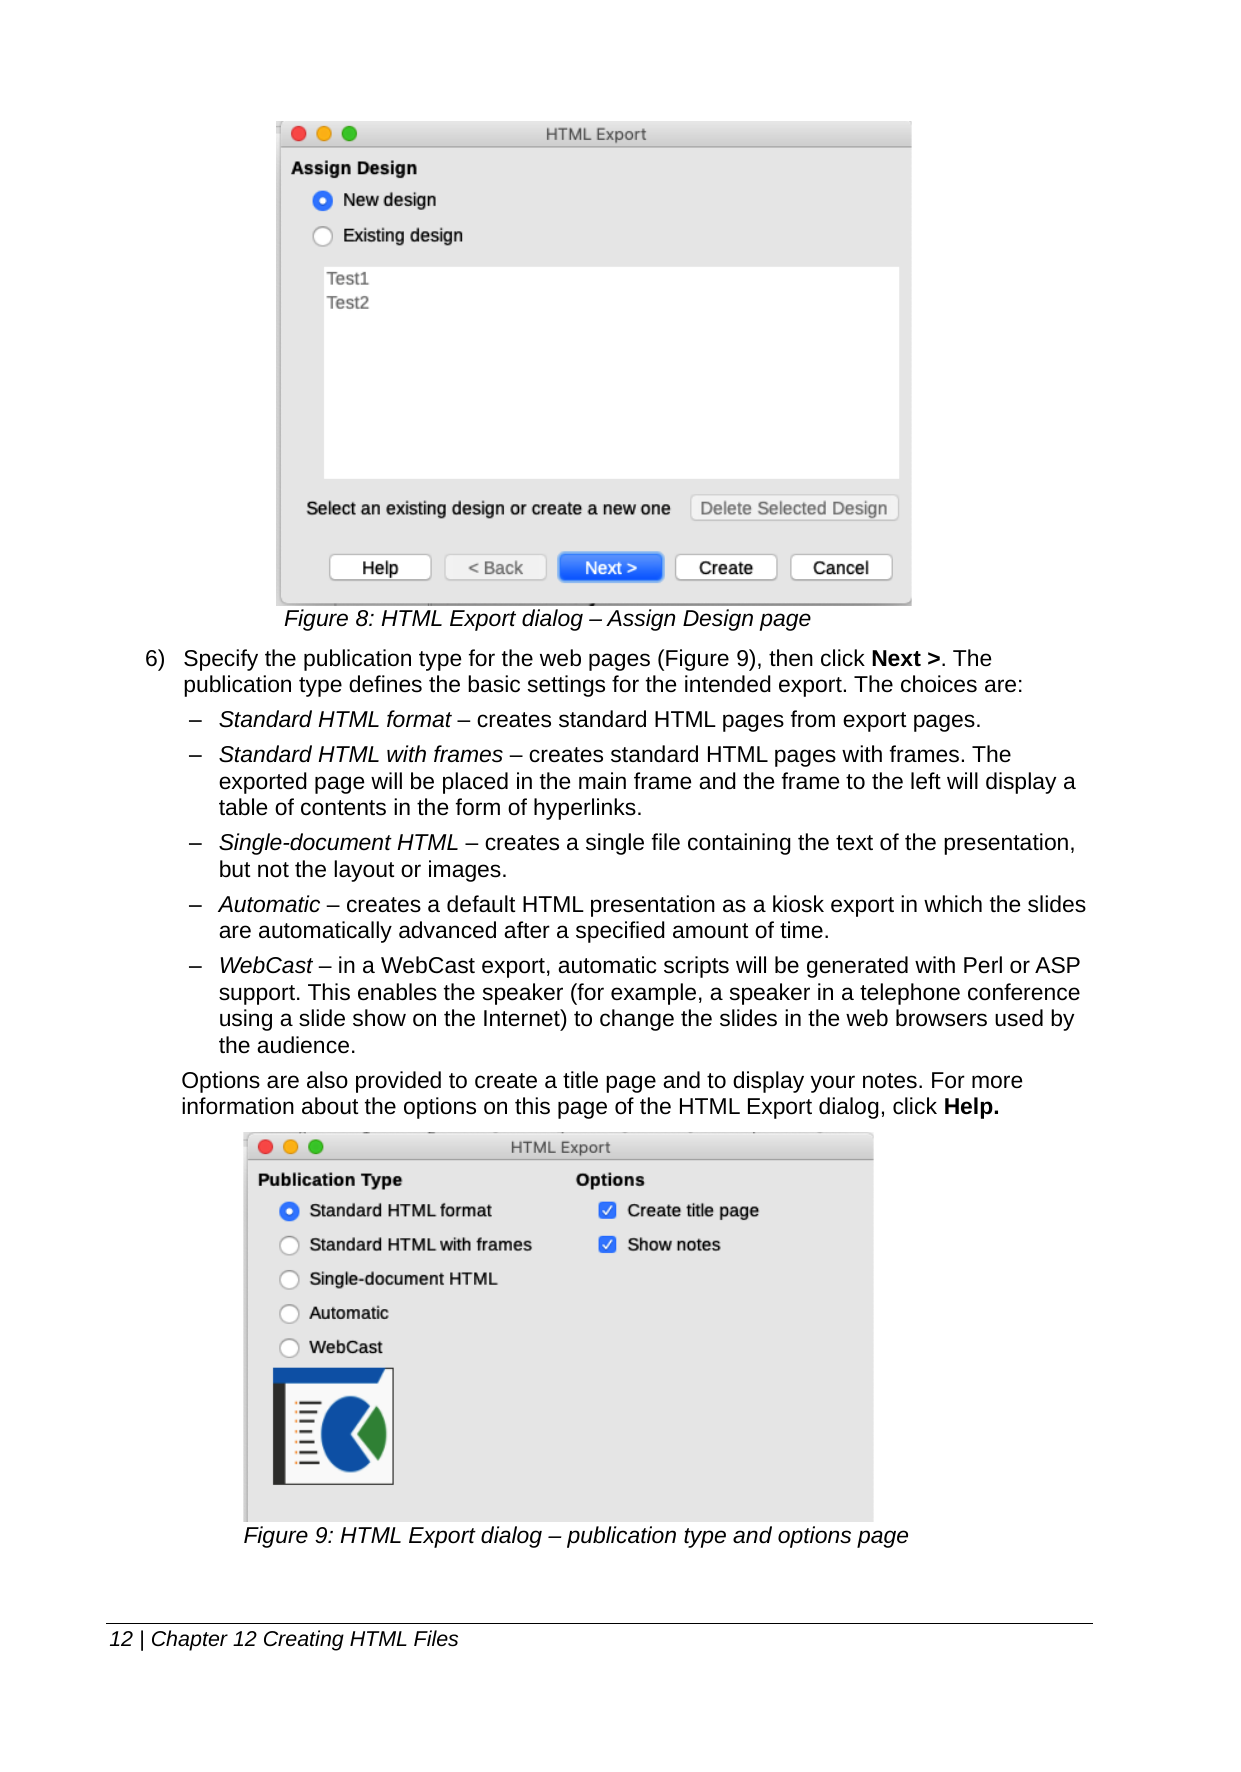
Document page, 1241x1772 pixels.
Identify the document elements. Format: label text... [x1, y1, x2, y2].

list Automatic – creates a default HTML presentation as a kiosk export in which the slides are automatically advanced after a specified amount of time. [189, 891, 1093, 944]
picture [276, 121, 912, 606]
text Options are also provided to create a title page and to display your notes. For more information about the options on this page of the HTML Export dialog, click Help. [181, 1067, 1093, 1119]
list Standard HTML format – creates standard HTML pages from export pages. [189, 706, 1093, 733]
picture [243, 1132, 874, 1522]
text Figure 9: HTML Export dialog – publication type and options page [243, 1132, 956, 1548]
list WebCast – in a WebCast export, automatic scripts will be generated with Perl or ASP support. This enables the speaker (for example, a speaker in a telephone conference using a slide show on the Internet) to change the slides in the web browsers used by the audience. [189, 952, 1093, 1058]
text Figure 8: HTML Export dialog – Assign Design page [284, 118, 915, 632]
list Standard HTML with frames – creates standard HTML pages with frames. The exported page will be placed in the main frame and the frame to the left will display a table of contents in the form of hyperlinks. [189, 741, 1093, 821]
list Specify the publication type for the web pages (Figure 9), then click Next >. The publication type defines the basic settings for the intended export. The choices are: [165, 645, 1093, 697]
list Single-document HTML – creates a single file containing the text of the presentation, but not the layout or images. [189, 829, 1093, 882]
